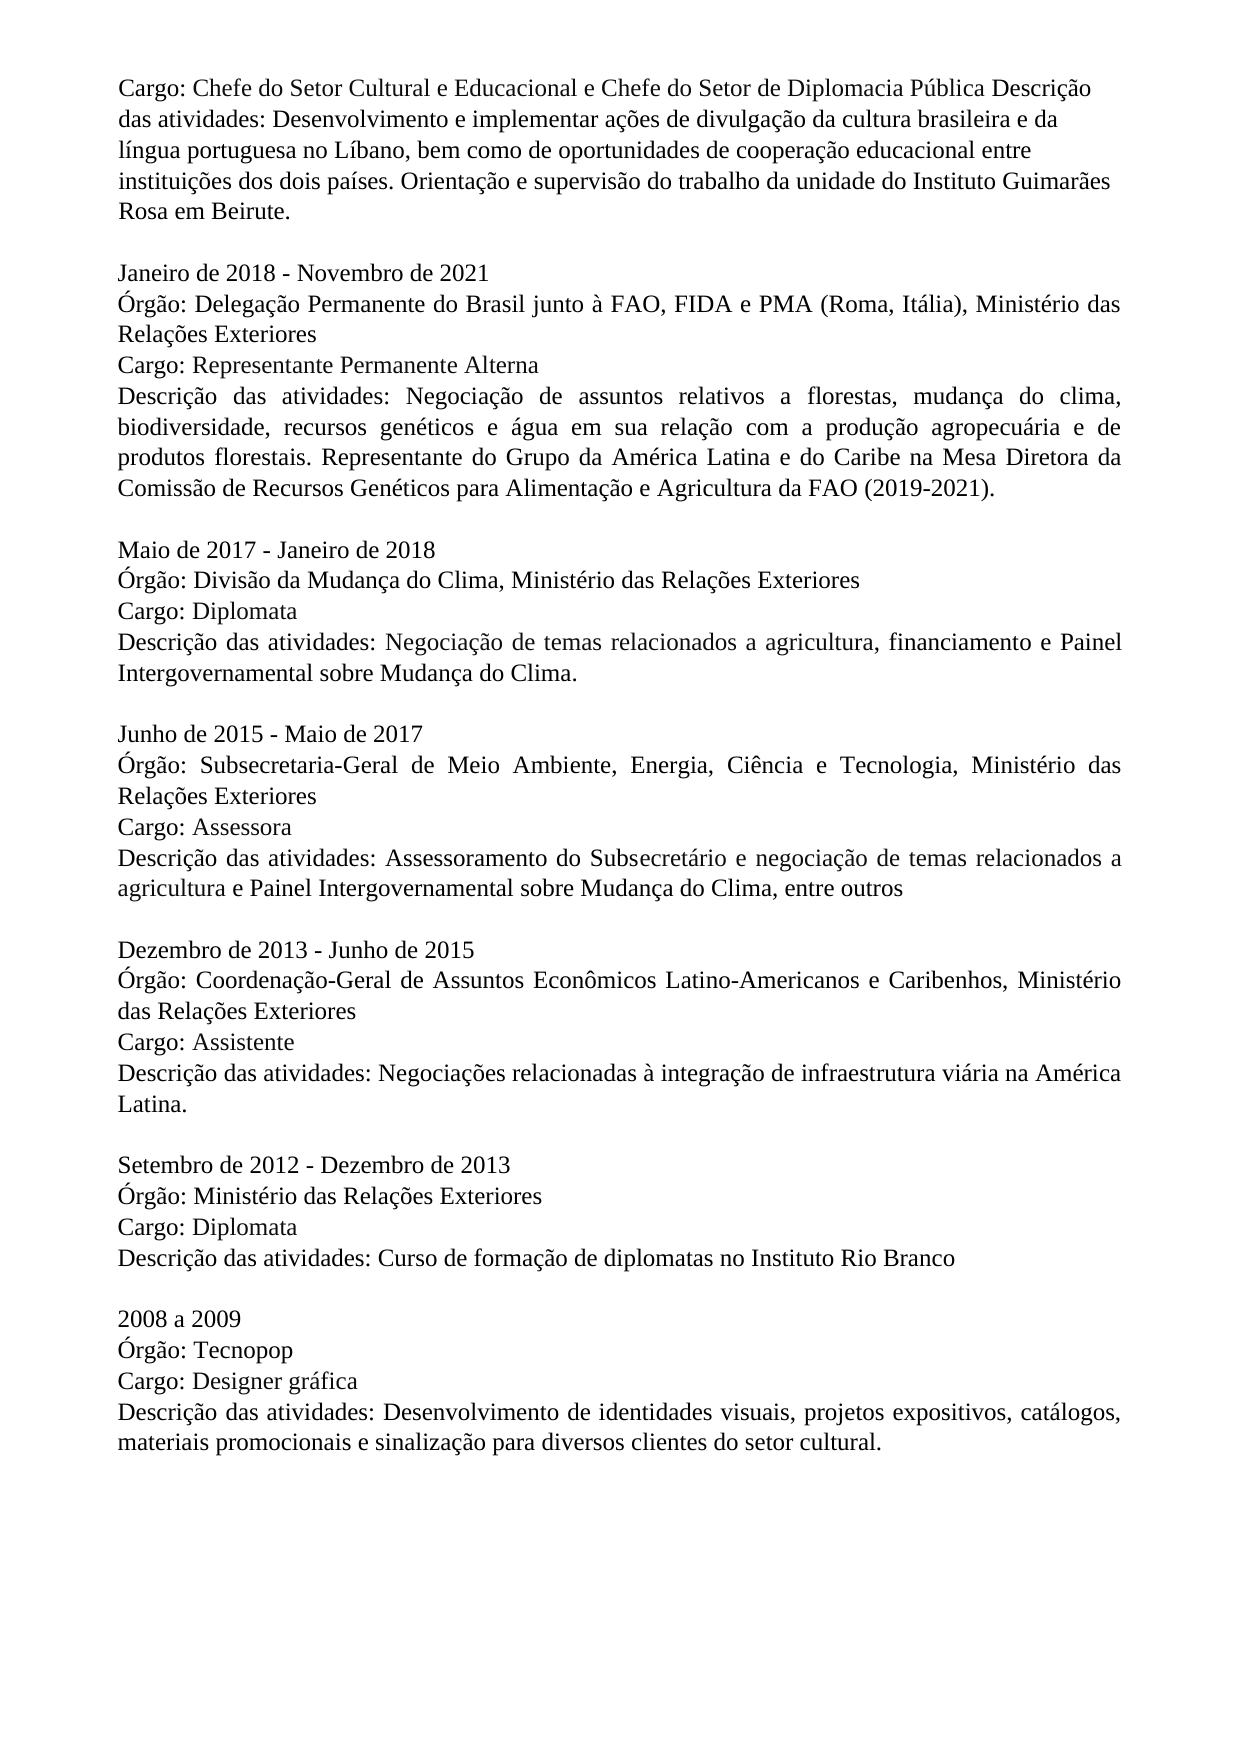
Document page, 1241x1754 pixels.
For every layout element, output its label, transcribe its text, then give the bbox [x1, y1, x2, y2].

text Setembro de 2012 - Dezembro de 2013 [117, 1150, 1122, 1179]
text Órgão: Divisão da Mudança do Clima, Ministério das Relações Exteriores [117, 566, 1122, 594]
text Janeiro de 2018 - Novembro de 2021 [117, 258, 1122, 287]
text 2008 a 2009 [117, 1304, 1122, 1333]
text Descrição das atividades: Negociação de assuntos relativos a florestas, mudança do clima, biodiversidade, recursos genéticos e água em sua relação com a produção agropecuária e de produtos florestais. Representante do Grupo da América Latina e do Caribe na Mesa Diretora da Comissão de Recursos Genéticos para Alimentação e Agricultura da FAO (2019-2021). [117, 381, 1122, 502]
text Cargo: Assessora [117, 812, 1122, 841]
text Junho de 2015 - Maio de 2017 [117, 719, 1122, 748]
text Cargo: Chefe do Setor Cultural e Educacional e Chefe do Setor de Diplomacia Pública Descrição das atividades: Desenvolvimento e implementar ações de divulgação da cultura brasileira e da língua portuguesa no Líbano, bem como de oportunidades de cooperação educacional entre instituições dos dois países. Orientação e supervisão do trabalho da unidade do Instituto Guimarães Rosa em Beirute. [118, 73, 1122, 225]
text Órgão: Subsecretaria-Geral de Meio Ambiente, Energia, Ciência e Tecnologia, Ministério das Relações Exteriores [117, 750, 1122, 810]
text Dezembro de 2013 - Junho de 2015 [117, 935, 1122, 964]
text Órgão: Tecnopop [117, 1335, 1122, 1364]
text Cargo: Diplomata [117, 1212, 1122, 1241]
text Cargo: Representante Permanente Alterna [117, 350, 1122, 379]
text Descrição das atividades: Curso de formação de diplomatas no Instituto Rio Branco [117, 1243, 1122, 1271]
text Órgão: Delegação Permanente do Brasil junto à FAO, FIDA e PMA (Roma, Itália), Ministério das Relações Exteriores [117, 289, 1122, 348]
text Cargo: Diplomata [117, 596, 1122, 625]
text Órgão: Ministério das Relações Exteriores [117, 1181, 1122, 1210]
text Cargo: Designer gráfica [117, 1366, 1122, 1394]
text Órgão: Coordenação-Geral de Assuntos Econômicos Latino-Americanos e Caribenhos, Ministério das Relações Exteriores [117, 966, 1122, 1025]
text Descrição das atividades: Desenvolvimento de identidades visuais, projetos expositivos, catálogos, materiais promocionais e sinalização para diversos clientes do setor cultural. [117, 1397, 1122, 1456]
text Descrição das atividades: Assessoramento do Subsecretário e negociação de temas relacionados a agricultura e Painel Intergovernamental sobre Mudança do Clima, entre outros [117, 843, 1122, 902]
text Descrição das atividades: Negociação de temas relacionados a agricultura, financiamento e Painel Intergovernamental sobre Mudança do Clima. [117, 627, 1122, 687]
text Cargo: Assistente [117, 1027, 1122, 1056]
text Descrição das atividades: Negociações relacionadas à integração de infraestrutura viária na América Latina. [117, 1058, 1122, 1117]
text Maio de 2017 - Janeiro de 2018 [117, 535, 1122, 563]
